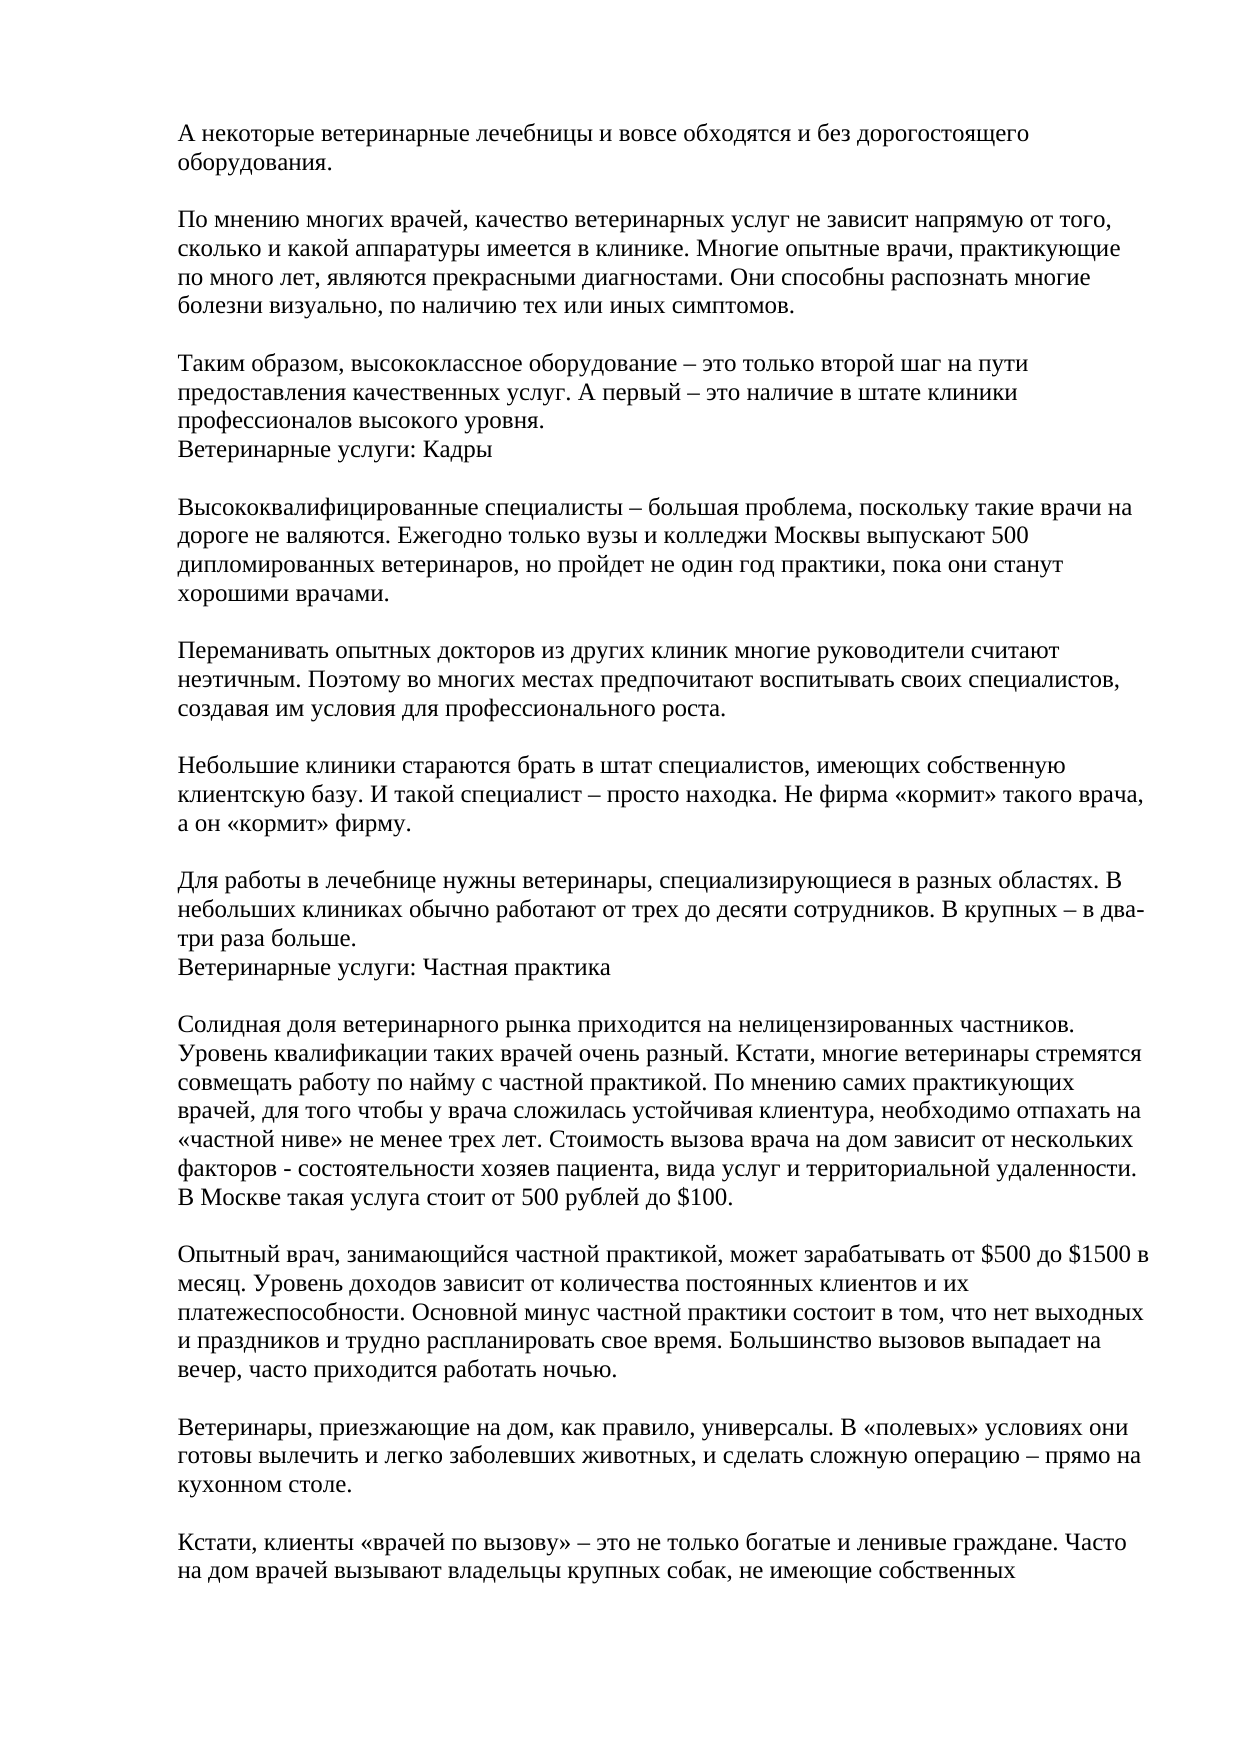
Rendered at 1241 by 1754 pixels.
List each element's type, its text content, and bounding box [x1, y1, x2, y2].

text Ветеринарные услуги: Частная практика [177, 952, 1152, 981]
text Опытный врач, занимающийся частной практикой, может зарабатывать от $500 до $1500 в месяц. Уровень доходов зависит от количества постоянных клиентов и их платежеспособности. Основной минус частной практики состоит в том, что нет выходных и праздников и трудно распланировать свое время. Большинство вызовов выпадает на вечер, часто приходится работать ночью. [177, 1239, 1152, 1383]
text Ветеринарные услуги: Кадры [177, 434, 1152, 463]
text По мнению многих врачей, качество ветеринарных услуг не зависит напрямую от того, сколько и какой аппаратуры имеется в клинике. Многие опытные врачи, практикующие по много лет, являются прекрасными диагностами. Они способны распознать многие болезни визуально, по наличию тех или иных симптомов. [177, 204, 1152, 319]
text Небольшие клиники стараются брать в штат специалистов, имеющих собственную клиентскую базу. И такой специалист – просто находка. Не фирма «кормит» такого врача, а он «кормит» фирму. [177, 751, 1152, 837]
text А некоторые ветеринарные лечебницы и вовсе обходятся и без дорогостоящего оборудования. [177, 118, 1152, 176]
text Кстати, клиенты «врачей по вызову» – это не только богатые и ленивые граждане. Часто на дом врачей вызывают владельцы крупных собак, не имеющие собственных [177, 1527, 1152, 1584]
text Для работы в лечебнице нужны ветеринары, специализирующиеся в разных областях. В небольших клиниках обычно работают от трех до десяти сотрудников. В крупных – в два-три раза больше. [177, 866, 1152, 952]
text Переманивать опытных докторов из других клиник многие руководители считают неэтичным. Поэтому во многих местах предпочитают воспитывать своих специалистов, создавая им условия для профессионального роста. [177, 636, 1152, 722]
text Таким образом, высококлассное оборудование – это только второй шаг на пути предоставления качественных услуг. А первый – это наличие в штате клиники профессионалов высокого уровня. [177, 348, 1152, 434]
text Ветеринары, приезжающие на дом, как правило, универсалы. В «полевых» условиях они готовы вылечить и легко заболевших животных, и сделать сложную операцию – прямо на кухонном столе. [177, 1412, 1152, 1498]
text В Москве такая услуга стоит от 500 рублей до $100. [177, 1182, 1152, 1211]
text Высококвалифицированные специалисты – большая проблема, поскольку такие врачи на дороге не валяются. Ежегодно только вузы и колледжи Москвы выпускают 500 дипломированных ветеринаров, но пройдет не один год практики, пока они станут хорошими врачами. [177, 492, 1152, 607]
text Солидная доля ветеринарного рынка приходится на нелицензированных частников. Уровень квалификации таких врачей очень разный. Кстати, многие ветеринары стремятся совмещать работу по найму с частной практикой. По мнению самих практикующих врачей, для того чтобы у врача сложилась устойчивая клиентура, необходимо отпахать на «частной ниве» не менее трех лет. Стоимость вызова врача на дом зависит от нескольких факторов - состоятельности хозяев пациента, вида услуг и территориальной удаленности. [177, 1009, 1152, 1182]
